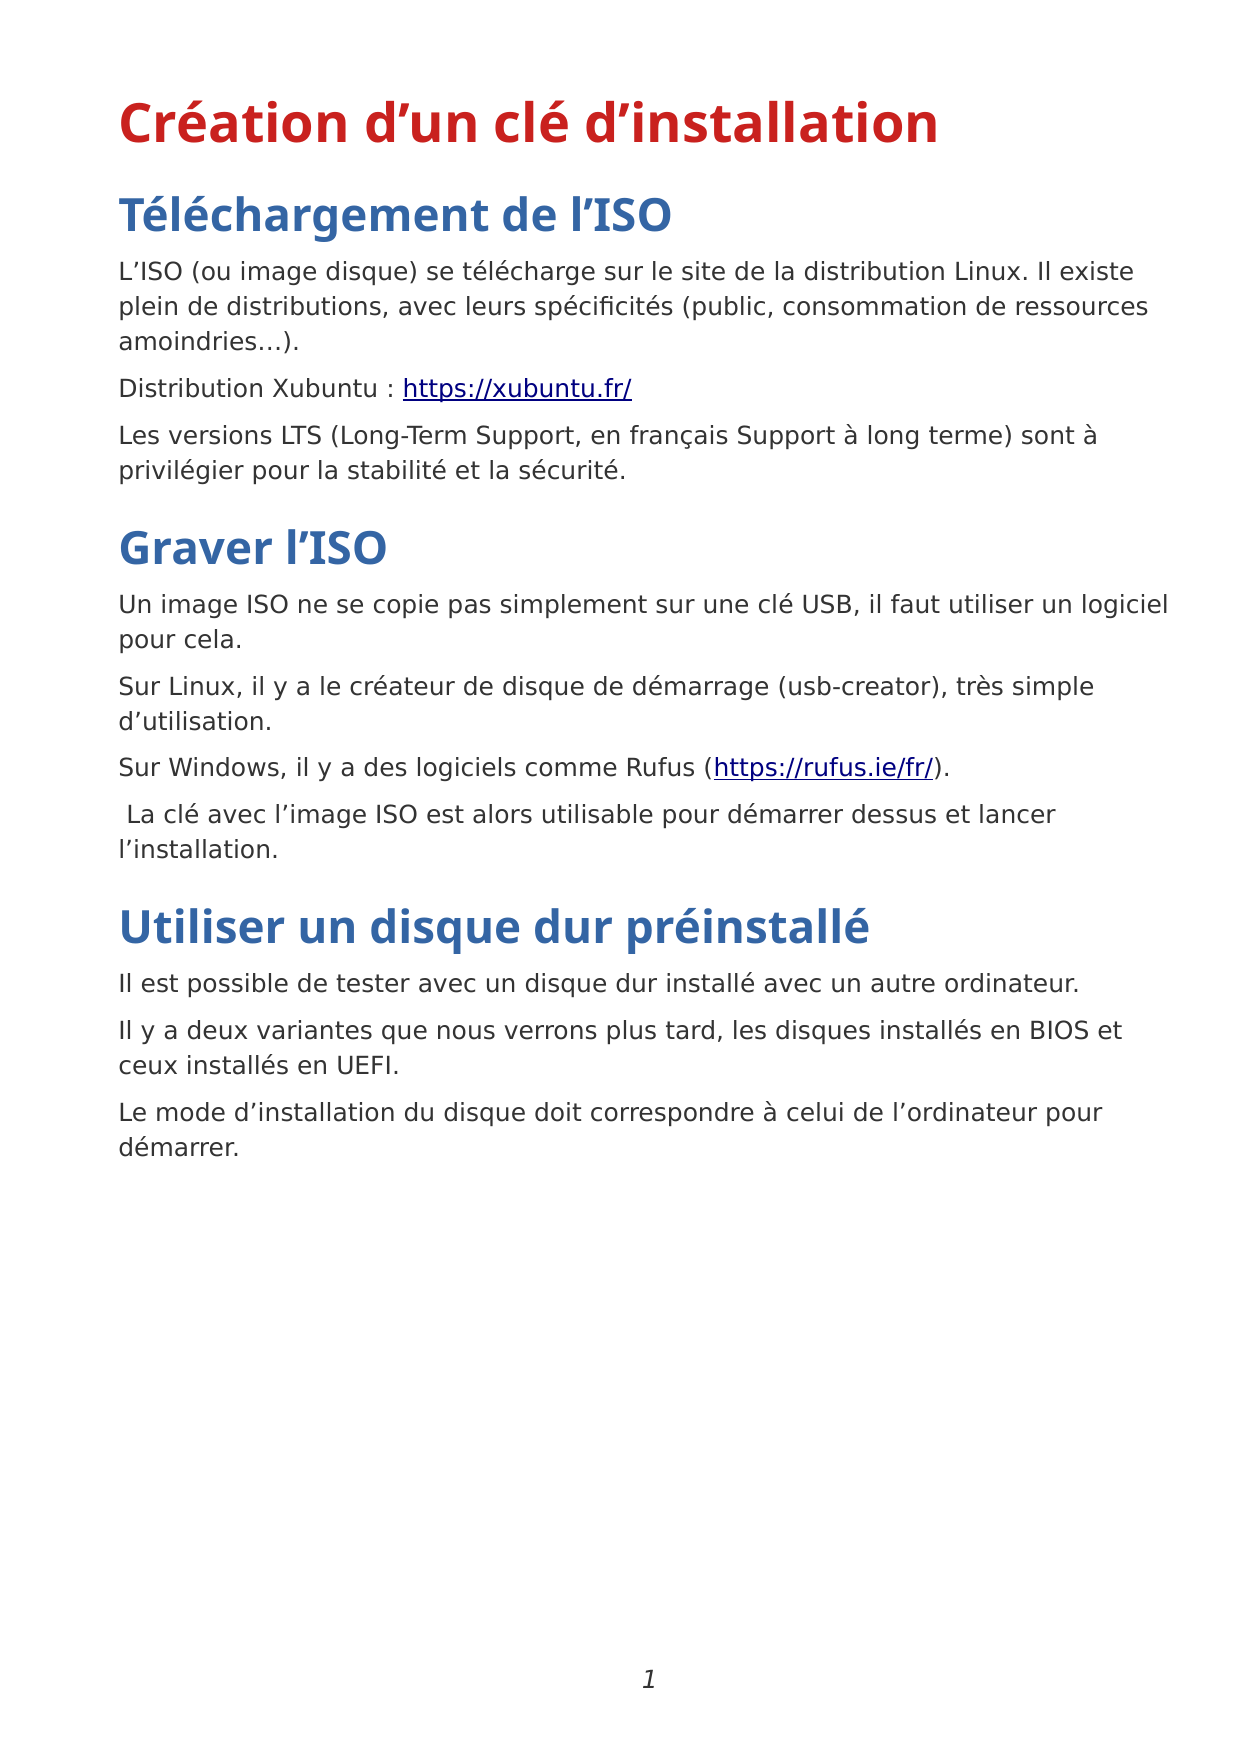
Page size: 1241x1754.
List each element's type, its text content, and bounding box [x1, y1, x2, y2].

text Distribution Xubuntu : https://xubuntu.fr/ [118, 374, 1181, 403]
text Il est possible de tester avec un disque dur installé avec un autre ordinateur. [118, 969, 1181, 998]
text Le mode d’installation du disque doit correspondre à celui de l’ordinateur pour démarrer. [118, 1098, 1181, 1162]
text Sur Linux, il y a le créateur de disque de démarrage (usb-creator), très simple d’utilisation. [118, 672, 1181, 736]
text L’ISO (ou image disque) se télécharge sur le site de la distribution Linux. Il existe plein de distributions, avec leurs spécificités (public, consommation de ressources amoindries…). [118, 257, 1181, 357]
subtitle Téléchargement de l’ISO [118, 183, 1181, 245]
text Sur Windows, il y a des logiciels comme Rufus (https://rufus.ie/fr/). [118, 753, 1181, 783]
subtitle Création d’un clé d’installation [118, 84, 1181, 158]
text La clé avec l’image ISO est alors utilisable pour démarrer dessus et lancer l’installation. [118, 800, 1181, 864]
subtitle Utiliser un disque dur préinstallé [118, 894, 1181, 957]
text Les versions LTS (Long-Term Support, en français Support à long terme) sont à privilégier pour la stabilité et la sécurité. [118, 421, 1181, 485]
subtitle Graver l’ISO [118, 515, 1181, 578]
text Il y a deux variantes que nous verrons plus tard, les disques installés en BIOS et ceux installés en UEFI. [118, 1016, 1181, 1080]
text Un image ISO ne se copie pas simplement sur une clé USB, il faut utiliser un logiciel pour cela. [118, 590, 1181, 654]
